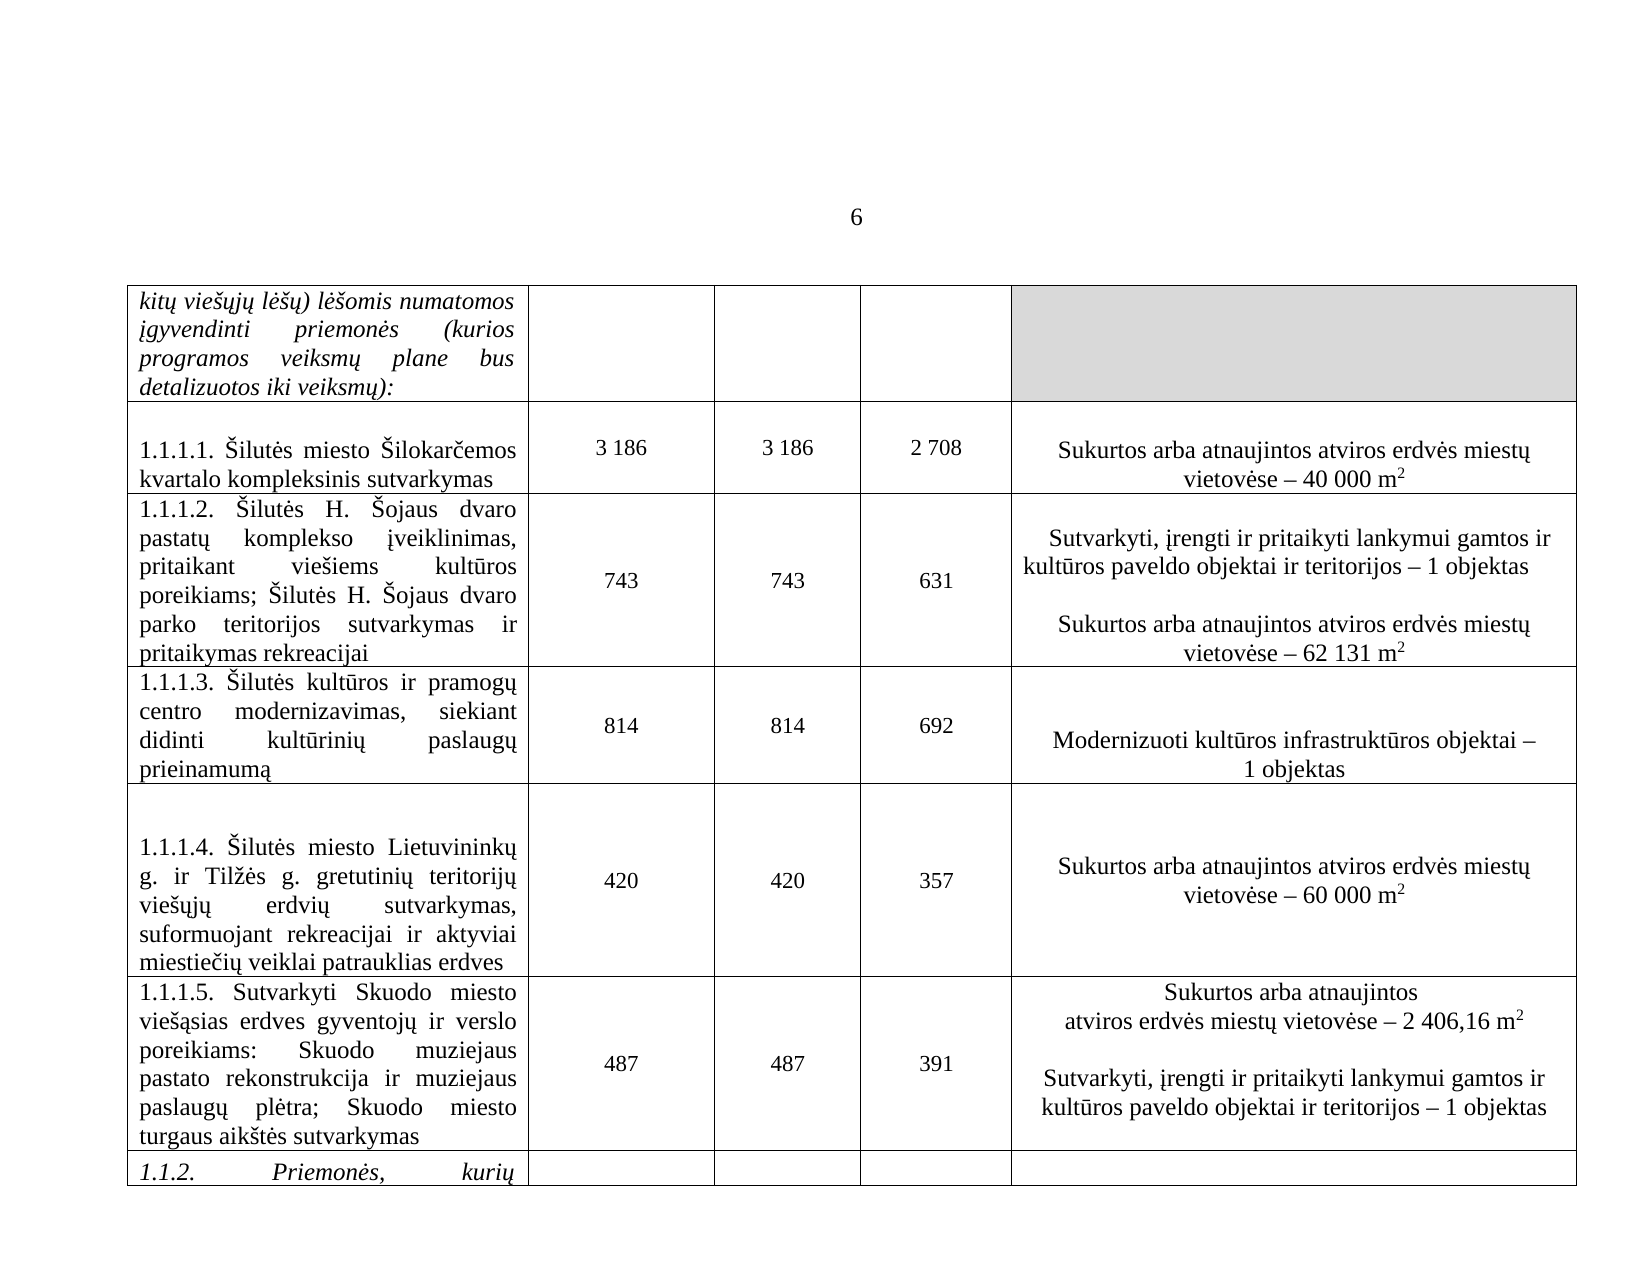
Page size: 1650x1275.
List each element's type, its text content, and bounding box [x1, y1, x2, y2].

table_cell 1.1.1.2. Šilutės H. Šojaus dvaro pastatų komplekso įveiklinimas, pritaikant viešiems kultūros poreikiams; Šilutės H. Šojaus dvaro parko teritorijos sutvarkymas ir pritaikymas rekreacijai [128, 494, 528, 666]
table_cell [529, 286, 714, 401]
table_cell 420 [715, 784, 860, 976]
table_cell Modernizuoti kultūros infrastruktūros objektai – 1 objektas [1012, 667, 1576, 782]
table_cell [529, 1151, 714, 1185]
table_cell [1012, 286, 1576, 401]
table_cell [715, 1151, 860, 1185]
table_cell kitų viešųjų lėšų) lėšomis numatomos įgyvendinti priemonės (kurios programos veiksmų plane bus detalizuotos iki veiksmų): [128, 286, 528, 401]
table_cell [1012, 1151, 1576, 1185]
table_cell 814 [715, 667, 860, 782]
table_cell 391 [861, 977, 1011, 1150]
table_cell 420 [529, 784, 714, 976]
table_cell 3 186 [715, 402, 860, 493]
table_cell Sukurtos arba atnaujintos atviros erdvės miestų vietovėse – 60 000 m2 [1012, 784, 1576, 976]
table_cell 1.1.1.1. Šilutės miesto Šilokarčemos kvartalo kompleksinis sutvarkymas [128, 402, 528, 493]
table_cell Sutvarkyti, įrengti ir pritaikyti lankymui gamtos ir kultūros paveldo objektai ir teritorijos – 1 objektas Sukurtos arba atnaujintos atviros erdvės miestų vietovėse – 62 131 m2 [1012, 494, 1576, 666]
table_cell 1.1.2. Priemonės, kurių [128, 1151, 528, 1185]
table_cell 1.1.1.4. Šilutės miesto Lietuvininkų g. ir Tilžės g. gretutinių teritorijų viešųjų erdvių sutvarkymas, suformuojant rekreacijai ir aktyviai miestiečių veiklai patrauklias erdves [128, 784, 528, 976]
table_cell 814 [529, 667, 714, 782]
table_cell [715, 286, 860, 401]
table_cell 1.1.1.5. Sutvarkyti Skuodo miesto viešąsias erdves gyventojų ir verslo poreikiams: Skuodo muziejaus pastato rekonstrukcija ir muziejaus paslaugų plėtra; Skuodo miesto turgaus aikštės sutvarkymas [128, 977, 528, 1150]
table_cell 3 186 [529, 402, 714, 493]
table_cell 743 [529, 494, 714, 666]
table_cell Sukurtos arba atnaujintos atviros erdvės miestų vietovėse – 40 000 m2 [1012, 402, 1576, 493]
table_cell [861, 286, 1011, 401]
table_cell 487 [529, 977, 714, 1150]
table_cell Sukurtos arba atnaujintos atviros erdvės miestų vietovėse – 2 406,16 m2 Sutvarkyti, įrengti ir pritaikyti lankymui gamtos ir kultūros paveldo objektai ir teritorijos – 1 objektas [1012, 977, 1576, 1150]
table_cell 2 708 [861, 402, 1011, 493]
table_cell [861, 1151, 1011, 1185]
table_cell 743 [715, 494, 860, 666]
table_cell 631 [861, 494, 1011, 666]
table_cell 357 [861, 784, 1011, 976]
table_cell 487 [715, 977, 860, 1150]
table_cell 1.1.1.3. Šilutės kultūros ir pramogų centro modernizavimas, siekiant didinti kultūrinių paslaugų prieinamumą [128, 667, 528, 782]
table_cell 692 [861, 667, 1011, 782]
